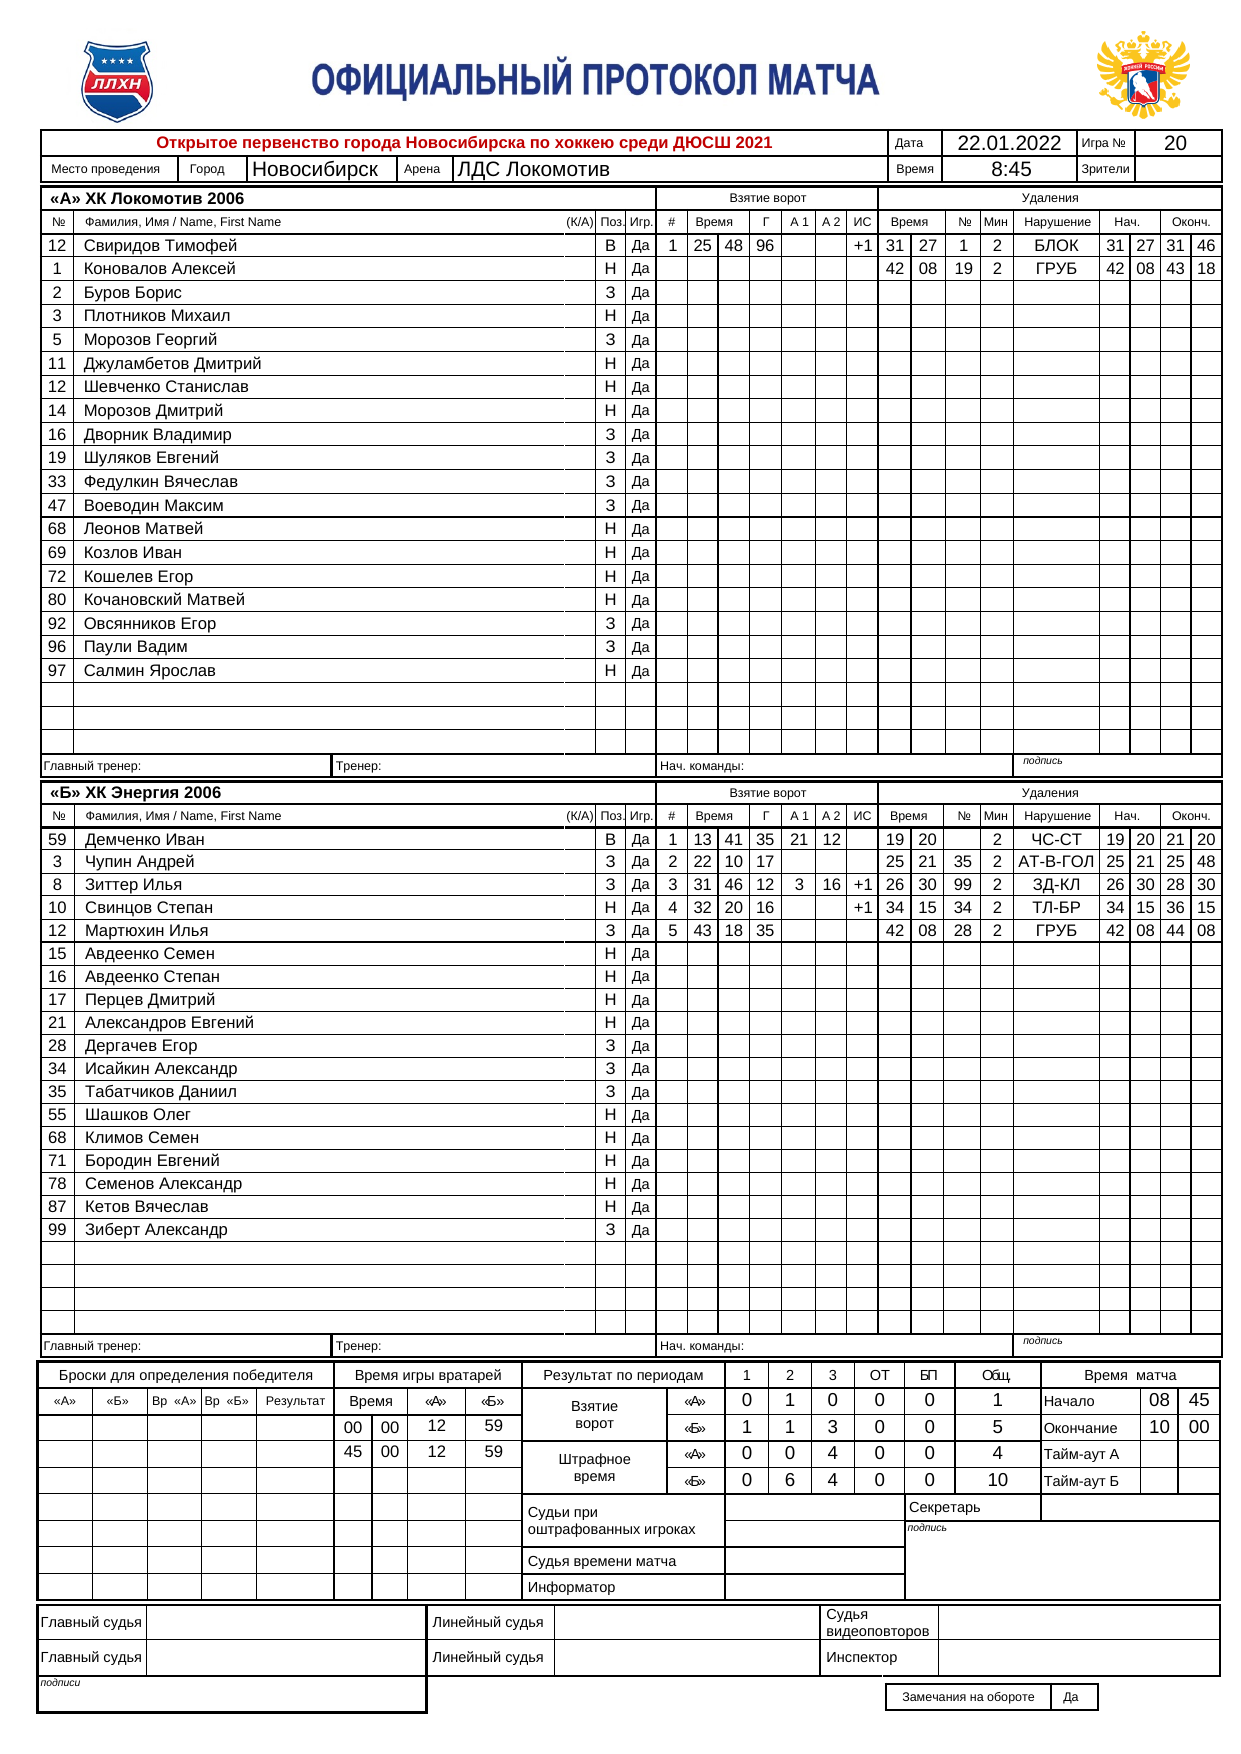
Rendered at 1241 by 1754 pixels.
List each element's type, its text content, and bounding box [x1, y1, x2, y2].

table_cell [1100, 1012, 1129, 1033]
table_cell [944, 1173, 980, 1195]
table_cell [847, 659, 877, 682]
table_cell 31 [1161, 235, 1190, 256]
table_cell [981, 989, 1013, 1011]
table_cell Взятие ворот [523, 1389, 666, 1440]
table_cell Климов Семен [75, 1127, 564, 1149]
table_cell [565, 920, 595, 941]
table_cell [816, 989, 846, 1011]
table_cell [939, 1640, 1219, 1675]
table_cell [719, 966, 749, 987]
table_cell 17 [750, 850, 781, 872]
table_cell Мартюхин Илья [75, 920, 564, 941]
table_cell [816, 943, 846, 964]
table_cell [1014, 281, 1099, 303]
table_cell [202, 1521, 256, 1546]
table_cell Н [596, 1127, 625, 1149]
table_cell [39, 1441, 92, 1467]
table_cell [981, 541, 1013, 564]
table_cell 41 [719, 829, 749, 849]
table_cell [847, 305, 877, 327]
table_cell Игр. [626, 805, 655, 826]
table_cell [1141, 1468, 1177, 1493]
table_cell [782, 541, 815, 564]
table_cell 1 [42, 257, 73, 280]
table_cell [816, 896, 846, 918]
table_cell [719, 1311, 749, 1333]
table_cell Главный тренер: [42, 755, 330, 776]
table_cell [750, 376, 781, 398]
table_cell [688, 730, 717, 753]
table_cell Федулкин Вячеслав [74, 470, 564, 493]
table_cell [944, 1150, 980, 1172]
table_cell [1131, 1150, 1160, 1172]
table_cell [944, 1104, 980, 1126]
table_cell [1014, 1035, 1099, 1057]
table_cell 2 [981, 874, 1013, 895]
table_cell [657, 1150, 687, 1172]
table_cell Оконч. [1161, 805, 1221, 826]
table_cell Нач. [1100, 211, 1160, 233]
table_cell [719, 1104, 749, 1126]
table_cell [912, 328, 945, 351]
table_cell [912, 1058, 943, 1079]
table_cell [1131, 966, 1160, 987]
table_cell Мин [981, 805, 1013, 826]
table_cell 3 [812, 1415, 854, 1440]
table_cell [1161, 612, 1190, 634]
table_cell Окончание [1042, 1415, 1140, 1440]
table_cell [782, 1311, 815, 1333]
table_cell [565, 1219, 595, 1241]
table_cell [565, 1104, 595, 1126]
table_cell [912, 541, 945, 564]
table_cell Да [626, 659, 655, 682]
table_cell 0 [855, 1442, 904, 1467]
table_cell Поз. [596, 211, 625, 233]
table_cell [1100, 588, 1129, 611]
table_cell [657, 1288, 687, 1310]
table_cell 97 [42, 659, 73, 682]
table_cell 26 [1100, 874, 1129, 895]
table_cell [657, 989, 687, 1011]
table_cell Леонов Матвей [74, 518, 564, 540]
table_cell [750, 1035, 781, 1057]
table_cell Овсянников Егор [74, 612, 564, 634]
table_cell 31 [879, 235, 910, 256]
table_cell [1100, 1058, 1129, 1079]
table_cell [1192, 1311, 1221, 1333]
table_cell [847, 1058, 877, 1079]
table_cell [1014, 636, 1099, 658]
table_header 3 [812, 1363, 854, 1387]
table_cell 69 [42, 541, 73, 564]
table_cell [335, 1468, 371, 1493]
table_cell [719, 399, 749, 422]
table_cell [1192, 399, 1221, 422]
table_cell [466, 1494, 521, 1520]
table_cell [847, 1242, 877, 1264]
table_cell [782, 1104, 815, 1126]
table_cell [981, 707, 1013, 729]
table_cell [1192, 1035, 1221, 1057]
table_cell 34 [879, 896, 910, 918]
table_cell [1100, 1104, 1129, 1126]
table_cell [1014, 1081, 1099, 1103]
table_cell [719, 376, 749, 398]
table_cell 42 [1100, 257, 1129, 280]
table_cell Да [626, 636, 655, 658]
table_cell [847, 730, 877, 753]
table_cell [148, 1494, 201, 1520]
table_cell [1100, 1219, 1129, 1241]
table_cell [657, 281, 687, 303]
table_cell [981, 565, 1013, 587]
table_cell [1131, 281, 1160, 303]
table_cell [782, 1288, 815, 1310]
table_cell [750, 352, 781, 374]
table_cell [750, 565, 781, 587]
table_cell [565, 636, 595, 658]
table_cell [74, 707, 564, 729]
table_cell Нарушение [1014, 805, 1099, 826]
table_cell [879, 494, 910, 516]
table_cell Г [750, 805, 781, 826]
table_cell [1192, 1012, 1221, 1033]
table_cell [1161, 707, 1190, 729]
table_cell [1161, 1173, 1190, 1195]
table_cell Судья времени матча [523, 1548, 724, 1573]
table_cell Главный судья [39, 1606, 146, 1639]
table_cell [726, 1548, 904, 1573]
table_cell [944, 1058, 980, 1079]
table_cell [626, 707, 655, 729]
table_cell [335, 1521, 371, 1546]
table_cell [1100, 966, 1129, 987]
table_cell [688, 257, 717, 280]
table_cell [1100, 1288, 1129, 1310]
table_cell [565, 730, 595, 753]
table_cell Н [596, 588, 625, 611]
table_cell [879, 470, 910, 493]
table_cell [408, 1468, 465, 1493]
table_cell 43 [1161, 257, 1190, 280]
table_cell [688, 1081, 717, 1103]
table_cell [782, 352, 815, 374]
table_cell Да [626, 920, 655, 941]
table_cell Н [596, 659, 625, 682]
table_cell [1192, 683, 1221, 706]
table_cell [782, 1058, 815, 1079]
table_cell 00 [373, 1441, 407, 1467]
table_cell 0 [726, 1389, 768, 1413]
table_cell [565, 874, 595, 895]
table_cell 0 [812, 1389, 854, 1413]
table_cell Да [626, 352, 655, 374]
table_cell [688, 1173, 717, 1195]
table_cell З [596, 1081, 625, 1103]
table_cell [981, 446, 1013, 469]
table_cell 1 [946, 235, 980, 256]
table_cell [657, 1012, 687, 1033]
table_cell [726, 1495, 904, 1520]
table_cell Дергачев Егор [75, 1035, 564, 1057]
table_cell [847, 683, 877, 706]
table_cell 18 [1192, 257, 1221, 280]
table_cell [657, 943, 687, 964]
table_cell [1100, 1081, 1129, 1103]
table_cell # [657, 211, 687, 233]
table_cell 5 [657, 920, 687, 941]
table_cell +1 [847, 235, 877, 256]
table_cell [1014, 659, 1099, 682]
table_cell [657, 1058, 687, 1079]
table_cell Город [179, 157, 246, 181]
table_header Время игры вратарей [335, 1363, 521, 1387]
table_cell [782, 257, 815, 280]
table_cell 4 [956, 1442, 1040, 1467]
table_cell 17 [42, 989, 74, 1011]
table_cell [782, 423, 815, 445]
table_cell [74, 683, 564, 706]
table_cell «А» [39, 1389, 92, 1413]
table_cell [1131, 1311, 1160, 1333]
table_cell [1100, 376, 1129, 398]
table_cell [565, 989, 595, 1011]
table_cell [847, 1311, 877, 1333]
table_cell [981, 588, 1013, 611]
table_cell [879, 281, 910, 303]
table_cell [565, 399, 595, 422]
table_cell [1161, 352, 1190, 374]
table_cell [1100, 1265, 1129, 1287]
table_cell Н [596, 1150, 625, 1172]
table_cell «А» [668, 1442, 724, 1467]
table_cell 48 [719, 235, 749, 256]
table_cell [782, 920, 815, 941]
table_header Да [1052, 1685, 1097, 1709]
table_cell 2 [981, 920, 1013, 941]
table_cell [1192, 1242, 1221, 1264]
table_cell 15 [1131, 896, 1160, 918]
table_header Удаления [879, 783, 1221, 803]
table_cell [879, 352, 910, 374]
table_cell [202, 1494, 256, 1520]
table_cell [688, 989, 717, 1011]
table_cell [688, 1242, 717, 1264]
table_cell [847, 1196, 877, 1218]
table_cell [596, 1288, 625, 1310]
table_cell Н [596, 1104, 625, 1126]
table_cell [1161, 1219, 1190, 1241]
table_cell Воеводин Максим [74, 494, 564, 516]
table_cell [719, 1035, 749, 1057]
table_cell [688, 1104, 717, 1126]
table_cell [657, 446, 687, 469]
table_cell Поз. [596, 805, 625, 826]
table_cell [816, 446, 846, 469]
table_cell [847, 446, 877, 469]
table_cell Козлов Иван [74, 541, 564, 564]
table_cell [1131, 1196, 1160, 1218]
table_cell Тайм-аут А [1042, 1441, 1140, 1467]
table_cell [912, 352, 945, 374]
table_cell [565, 423, 595, 445]
table_cell [816, 328, 846, 351]
table_cell 1 [956, 1389, 1040, 1413]
table_cell Зиттер Илья [75, 874, 564, 895]
table_cell [912, 943, 943, 964]
table_cell [782, 518, 815, 540]
table_cell [719, 1012, 749, 1033]
table_cell [816, 1035, 846, 1057]
table_cell [657, 1127, 687, 1149]
table_cell [1100, 1173, 1129, 1195]
table_cell [847, 588, 877, 611]
table_cell [657, 376, 687, 398]
table_cell [1192, 966, 1221, 987]
table_cell [750, 281, 781, 303]
table_cell [657, 1265, 687, 1287]
table_cell [946, 470, 980, 493]
table_cell [93, 1574, 147, 1599]
table_cell [1192, 328, 1221, 351]
table_cell 08 [912, 257, 945, 280]
table_cell 2 [981, 896, 1013, 918]
table_cell № [42, 211, 73, 233]
table_cell [816, 1311, 846, 1333]
table_cell [847, 989, 877, 1011]
table_cell 0 [905, 1442, 954, 1467]
table_cell [847, 423, 877, 445]
table_cell [202, 1416, 256, 1440]
table_cell [148, 1468, 201, 1493]
table_cell [1131, 730, 1160, 753]
table_cell [688, 281, 717, 303]
table_cell [847, 1173, 877, 1195]
table_cell [1161, 1058, 1190, 1079]
table_cell Морозов Дмитрий [74, 399, 564, 422]
table_cell [1161, 1127, 1190, 1149]
table_cell Время [688, 805, 749, 826]
table_cell Да [626, 470, 655, 493]
table_cell [946, 446, 980, 469]
table_cell 3 [782, 874, 815, 895]
table_cell [1014, 305, 1099, 327]
table_cell [719, 1150, 749, 1172]
table_cell [944, 1081, 980, 1103]
table_cell [719, 470, 749, 493]
table_cell [981, 730, 1013, 753]
table_cell [782, 1035, 815, 1057]
table_cell [750, 1173, 781, 1195]
table_cell 44 [1161, 920, 1190, 941]
table_cell [565, 850, 595, 872]
table_cell [1192, 352, 1221, 374]
table_cell Зрители [1078, 157, 1134, 181]
table_cell [816, 1219, 846, 1241]
table_cell Да [626, 565, 655, 587]
table_cell [1014, 518, 1099, 540]
table_cell [816, 1196, 846, 1218]
table_cell [1014, 1173, 1099, 1195]
table_cell [565, 659, 595, 682]
table_cell [1100, 423, 1129, 445]
table_cell [719, 328, 749, 351]
table_header 2 [769, 1363, 811, 1387]
table_cell [1100, 989, 1129, 1011]
table_cell 1 [657, 829, 687, 849]
table_cell [981, 636, 1013, 658]
table_cell [1100, 565, 1129, 587]
table_cell [565, 1127, 595, 1149]
table_cell З [596, 920, 625, 941]
table_cell [1100, 470, 1129, 493]
table_cell подпись [1014, 1335, 1221, 1356]
table_cell 35 [42, 1081, 74, 1103]
table_cell Да [626, 281, 655, 303]
table_cell [1192, 989, 1221, 1011]
table_cell [1161, 1196, 1190, 1218]
table_cell ЗД-КЛ [1014, 874, 1099, 895]
table_cell 14 [42, 399, 73, 422]
table_cell [944, 1219, 980, 1241]
table_cell [555, 1606, 819, 1639]
table_cell [816, 1173, 846, 1195]
table_cell 12 [408, 1416, 465, 1440]
table_cell [944, 966, 980, 987]
table_cell [719, 1173, 749, 1195]
table_cell [1100, 518, 1129, 540]
table_cell [1100, 446, 1129, 469]
table_cell 15 [1192, 896, 1221, 918]
table_cell [750, 494, 781, 516]
table_cell В [596, 235, 625, 256]
table_cell [565, 612, 595, 634]
table_cell 25 [688, 235, 717, 256]
table_cell [879, 636, 910, 658]
table_cell [1161, 399, 1190, 422]
table_cell [782, 659, 815, 682]
table_cell [719, 352, 749, 374]
table_cell [1192, 707, 1221, 729]
table_cell [1161, 328, 1190, 351]
table_header Дата [889, 131, 941, 155]
table_cell 0 [905, 1468, 954, 1493]
table_cell [1100, 730, 1129, 753]
table_cell [1131, 1104, 1160, 1126]
table_cell [750, 257, 781, 280]
table_cell 42 [1100, 920, 1129, 941]
table_cell Да [626, 1150, 655, 1172]
table_cell [944, 1127, 980, 1149]
table_cell [981, 683, 1013, 706]
table_cell [688, 588, 717, 611]
table_cell [816, 1288, 846, 1310]
table_cell [466, 1468, 521, 1493]
table_cell [816, 1127, 846, 1149]
table_cell [565, 235, 595, 256]
table_cell [555, 1640, 819, 1675]
table_cell [1131, 659, 1160, 682]
table_cell 0 [855, 1415, 904, 1440]
table_cell [879, 943, 910, 964]
table_cell [75, 1265, 564, 1287]
table_cell [688, 423, 717, 445]
table_cell [847, 1012, 877, 1033]
table_cell ЛДС Локомотив [454, 157, 887, 181]
table_cell [1014, 423, 1099, 445]
table_cell Да [626, 1058, 655, 1079]
table_cell [1136, 157, 1221, 181]
table_cell [719, 1127, 749, 1149]
table_cell [782, 1196, 815, 1218]
table_header Броски для определения победителя [39, 1363, 333, 1387]
table_cell [912, 1035, 943, 1057]
table_cell Н [596, 896, 625, 918]
table_cell Н [596, 305, 625, 327]
table_cell [1100, 707, 1129, 729]
table_header Замечания на обороте [887, 1685, 1050, 1709]
table_cell [1161, 730, 1190, 753]
table_cell [944, 1288, 980, 1310]
table_cell [257, 1416, 333, 1440]
table_cell [879, 1311, 910, 1333]
table_cell [657, 1311, 687, 1333]
table_cell [1100, 1242, 1129, 1264]
table_cell [750, 588, 781, 611]
table_cell [816, 1104, 846, 1126]
table_cell [1131, 423, 1160, 445]
table_cell [1014, 446, 1099, 469]
table_cell 35 [750, 920, 781, 941]
table_cell [816, 541, 846, 564]
table_cell [750, 541, 781, 564]
table_cell [688, 707, 717, 729]
table_cell Зиберт Александр [75, 1219, 564, 1241]
table_cell 00 [373, 1416, 407, 1440]
table_cell [1131, 1081, 1160, 1103]
table_cell [750, 305, 781, 327]
table_cell [782, 328, 815, 351]
table_cell [1014, 612, 1099, 634]
table_cell [719, 1081, 749, 1103]
table_cell [912, 707, 945, 729]
table_cell Н [596, 399, 625, 422]
table_cell [782, 305, 815, 327]
table_cell [816, 565, 846, 587]
table_cell [816, 588, 846, 611]
table_header ОТ [855, 1363, 904, 1387]
table_cell [565, 1196, 595, 1218]
table_cell [42, 1288, 74, 1310]
table_cell 32 [688, 896, 717, 918]
table_cell 26 [879, 874, 910, 895]
table_cell [782, 281, 815, 303]
table_cell 18 [719, 920, 749, 941]
table_cell [1131, 1058, 1160, 1079]
table_cell [981, 423, 1013, 445]
table_cell Шевченко Станислав [74, 376, 564, 398]
table_cell 92 [42, 612, 73, 634]
table_cell [1161, 966, 1190, 987]
table_cell 4 [812, 1468, 854, 1493]
table_cell [816, 470, 846, 493]
table_cell З [596, 612, 625, 634]
table_cell 0 [769, 1442, 811, 1467]
table_cell [782, 896, 815, 918]
table_cell 99 [42, 1219, 74, 1241]
table_cell [719, 281, 749, 303]
table_header 1 [726, 1363, 768, 1387]
table_cell 21 [42, 1012, 74, 1033]
table_cell [750, 1150, 781, 1172]
table_cell 4 [812, 1442, 854, 1467]
table_cell [688, 352, 717, 374]
table_cell [816, 399, 846, 422]
table_cell [912, 1012, 943, 1033]
table_cell [946, 328, 980, 351]
table_cell [565, 683, 595, 706]
table_cell 1 [657, 235, 687, 256]
table_cell [335, 1494, 371, 1520]
table_cell [1100, 1311, 1129, 1333]
table_cell [816, 1150, 846, 1172]
table_cell [1161, 305, 1190, 327]
table_cell [1192, 1150, 1221, 1172]
table_cell 47 [42, 494, 73, 516]
table_cell 13 [688, 829, 717, 849]
table_cell Да [626, 257, 655, 280]
table_cell [93, 1468, 147, 1493]
table_cell 08 [1192, 920, 1221, 941]
table_cell 12 [42, 920, 74, 941]
table_cell 0 [726, 1442, 768, 1467]
table_cell [688, 1219, 717, 1241]
table_cell 10 [719, 850, 749, 872]
table_cell Н [596, 376, 625, 398]
table_cell [1131, 683, 1160, 706]
table_cell 16 [42, 423, 73, 445]
table_cell [912, 1288, 943, 1310]
table_cell 35 [750, 829, 781, 849]
table_cell 20 [912, 829, 943, 849]
table_header БП [905, 1363, 954, 1387]
table_cell Мин [981, 211, 1013, 233]
table_cell [1192, 305, 1221, 327]
table_cell [912, 305, 945, 327]
table_cell [750, 1196, 781, 1218]
table_cell [565, 1242, 595, 1264]
table_cell [719, 659, 749, 682]
table_cell [719, 612, 749, 634]
table_cell [1100, 399, 1129, 422]
table_cell [688, 328, 717, 351]
table_cell [1100, 494, 1129, 516]
table_cell [750, 1288, 781, 1310]
table_cell Кочановский Матвей [74, 588, 564, 611]
table_cell [719, 989, 749, 1011]
table_cell [782, 1012, 815, 1033]
table_cell [912, 1081, 943, 1103]
table_cell [1192, 1288, 1221, 1310]
table_cell [688, 659, 717, 682]
table_cell Шуляков Евгений [74, 446, 564, 469]
table_cell Буров Борис [74, 281, 564, 303]
table_cell [408, 1574, 465, 1599]
table_cell БЛОК [1014, 235, 1099, 256]
table_cell [847, 850, 877, 872]
table_cell [912, 1104, 943, 1126]
table_cell [596, 1265, 625, 1287]
table_cell [42, 1311, 74, 1333]
table_cell [257, 1547, 333, 1573]
table_cell [1161, 494, 1190, 516]
table_cell [93, 1441, 147, 1467]
table_cell 28 [42, 1035, 74, 1057]
table_cell [1100, 352, 1129, 374]
table_cell [879, 1127, 910, 1149]
table_cell [750, 989, 781, 1011]
table_cell [1014, 352, 1099, 374]
table_cell [847, 376, 877, 398]
table_cell [750, 1265, 781, 1287]
table_cell [1161, 1150, 1190, 1172]
table_cell Да [626, 896, 655, 918]
table_cell Информатор [523, 1575, 724, 1599]
table_cell 00 [335, 1416, 371, 1440]
table_cell [1161, 1265, 1190, 1287]
table_cell [816, 1012, 846, 1033]
table_cell [782, 1242, 815, 1264]
table_cell [981, 376, 1013, 398]
table_cell [1131, 352, 1160, 374]
table_cell [1014, 1150, 1099, 1172]
table_cell [1161, 518, 1190, 540]
table_cell [565, 1311, 595, 1333]
table_cell [750, 1104, 781, 1126]
table_cell [148, 1521, 201, 1546]
table_cell Время [688, 211, 749, 233]
table_cell [782, 1150, 815, 1172]
table_cell [688, 399, 717, 422]
table_cell [750, 1058, 781, 1079]
table_cell Н [596, 257, 625, 280]
table_cell Да [626, 588, 655, 611]
table_cell [912, 1242, 943, 1264]
table_cell «Б » [466, 1389, 521, 1413]
table_cell 71 [42, 1150, 74, 1172]
table_cell [946, 541, 980, 564]
table_cell [1161, 281, 1190, 303]
table_cell [657, 588, 687, 611]
table_cell 10 [1141, 1415, 1177, 1440]
table_cell [782, 446, 815, 469]
table_cell Н [596, 1196, 625, 1218]
table_cell [981, 328, 1013, 351]
table_cell [657, 494, 687, 516]
table_cell [816, 1242, 846, 1264]
table_cell [1014, 328, 1099, 351]
table_cell [944, 989, 980, 1011]
table_cell [944, 829, 980, 849]
table_cell [946, 281, 980, 303]
table_cell [719, 1196, 749, 1218]
table_cell [565, 829, 595, 849]
table_cell [596, 707, 625, 729]
table_cell [257, 1441, 333, 1467]
table_cell Да [626, 423, 655, 445]
table_cell [565, 1173, 595, 1195]
table_cell Арена [398, 157, 452, 181]
table_cell [1100, 683, 1129, 706]
table_cell [847, 1104, 877, 1126]
table_cell ТЛ-БР [1014, 896, 1099, 918]
table_cell 27 [1131, 235, 1160, 256]
table_cell [42, 730, 73, 753]
table_cell Да [626, 874, 655, 895]
table_cell [816, 730, 846, 753]
table_cell [1100, 659, 1129, 682]
table_cell З [596, 1035, 625, 1057]
table_cell [1192, 565, 1221, 587]
table_header Результат по периодам [523, 1363, 724, 1387]
table_cell Паули Вадим [74, 636, 564, 658]
table_cell [657, 518, 687, 540]
table_cell Н [596, 989, 625, 1011]
table_cell [847, 494, 877, 516]
table_cell [1131, 1288, 1160, 1310]
table_cell [782, 470, 815, 493]
table_cell [981, 470, 1013, 493]
table_cell [1161, 1012, 1190, 1033]
table_cell Кетов Вячеслав [75, 1196, 564, 1218]
table_cell Да [626, 850, 655, 872]
table_cell 8 [42, 874, 74, 895]
table_cell [912, 1265, 943, 1287]
table_header Взятие ворот [657, 783, 877, 803]
table_cell 34 [42, 1058, 74, 1079]
table_cell АТ-В-ГОЛ [1014, 850, 1099, 872]
table_cell Судьи при оштрафованных игроках [523, 1495, 724, 1546]
table_cell [688, 966, 717, 987]
table_cell [816, 376, 846, 398]
table_cell [1179, 1468, 1219, 1493]
table_header Открытое первенство города Новосибирска по хоккею среди ДЮСШ 2021 [42, 131, 887, 155]
table_cell [912, 659, 945, 682]
table_cell [373, 1494, 407, 1520]
table_cell [1131, 399, 1160, 422]
table_cell [847, 612, 877, 634]
table_cell [565, 966, 595, 987]
table_cell [879, 1265, 910, 1287]
table_cell [816, 612, 846, 634]
table_cell [428, 1677, 882, 1711]
table_cell 19 [1100, 829, 1129, 849]
table_cell [719, 636, 749, 658]
table_cell [373, 1521, 407, 1546]
table_cell З [596, 1058, 625, 1079]
table_cell З [596, 281, 625, 303]
table_cell [912, 966, 943, 987]
table_cell 96 [42, 636, 73, 658]
table_cell Свиридов Тимофей [74, 235, 564, 256]
table_cell [657, 1081, 687, 1103]
table_cell А 1 [782, 211, 815, 233]
table_cell 22 [688, 850, 717, 872]
table_cell [981, 281, 1013, 303]
table_cell [565, 1058, 595, 1079]
table_cell [1131, 1219, 1160, 1241]
table_cell Нач. команды: [657, 1335, 1012, 1356]
table_cell [688, 1150, 717, 1172]
table_cell 2 [981, 850, 1013, 872]
table_cell Время [889, 157, 941, 181]
table_cell Нарушение [1014, 211, 1099, 233]
table_cell [1192, 1081, 1221, 1103]
table_cell [912, 1127, 943, 1149]
table_cell 31 [1100, 235, 1129, 256]
table_cell 0 [855, 1468, 904, 1493]
table_cell [847, 352, 877, 374]
table_cell ЧС-СТ [1014, 829, 1099, 849]
table_cell [782, 730, 815, 753]
table_cell [1192, 588, 1221, 611]
table_cell [688, 1012, 717, 1033]
table_cell ИС [847, 211, 877, 233]
table_cell 1 [769, 1389, 811, 1413]
table_cell [981, 1311, 1013, 1333]
table_cell [257, 1574, 333, 1599]
table_cell [847, 470, 877, 493]
table_cell [912, 612, 945, 634]
table_cell [1014, 966, 1099, 987]
table_cell 27 [912, 235, 945, 256]
table_cell [657, 352, 687, 374]
table_cell [626, 1242, 655, 1264]
table_cell 19 [42, 446, 73, 469]
table_cell [981, 1127, 1013, 1149]
table_cell В [596, 829, 625, 849]
table_cell [657, 423, 687, 445]
table_cell [750, 943, 781, 964]
table_cell [1131, 989, 1160, 1011]
table_cell [626, 1311, 655, 1333]
table_cell [688, 1127, 717, 1149]
table_cell [1100, 1035, 1129, 1057]
table_cell Вр «А» [148, 1389, 201, 1413]
table_cell [202, 1468, 256, 1493]
table_cell [657, 541, 687, 564]
table_cell [1161, 1311, 1190, 1333]
table_cell Да [626, 1196, 655, 1218]
table_cell [39, 1416, 92, 1440]
table_cell [1131, 1242, 1160, 1264]
table_cell ГРУБ [1014, 920, 1099, 941]
table_cell 55 [42, 1104, 74, 1126]
table_cell [879, 1081, 910, 1103]
table_cell [688, 494, 717, 516]
table_cell [816, 352, 846, 374]
table_cell З [596, 874, 625, 895]
table_cell 28 [944, 920, 980, 941]
table_cell [565, 1081, 595, 1103]
table_cell [1192, 281, 1221, 303]
table_cell [981, 1219, 1013, 1241]
table_cell З [596, 850, 625, 872]
table_cell [816, 707, 846, 729]
table_cell Тренер: [333, 1335, 655, 1356]
table_cell [782, 399, 815, 422]
table_header Время матча [1042, 1363, 1219, 1387]
table_cell подпись [906, 1522, 1219, 1599]
table_cell [1161, 943, 1190, 964]
table_cell З [596, 470, 625, 493]
table_cell 6 [769, 1468, 811, 1493]
table_cell Н [596, 1173, 625, 1195]
table_cell [257, 1468, 333, 1493]
table_cell [912, 281, 945, 303]
table_cell 42 [879, 257, 910, 280]
table_cell [408, 1547, 465, 1573]
table_cell [879, 1288, 910, 1310]
table_cell Н [596, 565, 625, 587]
table_cell [1161, 1288, 1190, 1310]
table_cell 45 [1179, 1389, 1219, 1413]
table_cell # [657, 805, 687, 826]
table_cell [912, 1173, 943, 1195]
table_cell [688, 541, 717, 564]
table_cell [1131, 1265, 1160, 1287]
table_header Взятие ворот [657, 188, 877, 209]
table_cell [565, 518, 595, 540]
table_cell [688, 636, 717, 658]
table_cell [946, 352, 980, 374]
table_cell [981, 352, 1013, 374]
table_cell 0 [726, 1468, 768, 1493]
table_cell [688, 518, 717, 540]
table_cell Н [596, 518, 625, 540]
table_cell [879, 446, 910, 469]
table_cell 19 [879, 829, 910, 849]
table_cell [981, 1173, 1013, 1195]
table_cell Авдеенко Семен [75, 943, 564, 964]
table_cell 68 [42, 1127, 74, 1149]
table_cell [596, 730, 625, 753]
table_cell [93, 1416, 147, 1440]
table_cell 21 [1161, 829, 1190, 849]
table_cell [981, 1058, 1013, 1079]
table_cell Результат [257, 1389, 333, 1413]
table_cell [879, 1196, 910, 1218]
table_cell [981, 1081, 1013, 1103]
table_cell [202, 1441, 256, 1467]
table_cell [719, 305, 749, 327]
table_cell «Б» [93, 1389, 147, 1413]
table_cell Да [626, 494, 655, 516]
table_cell 3 [42, 305, 73, 327]
table_cell [750, 707, 781, 729]
table_cell ИС [847, 805, 877, 826]
table_cell [946, 565, 980, 587]
table_cell 12 [750, 874, 781, 895]
table_cell Свинцов Степан [75, 896, 564, 918]
table_cell [1161, 1104, 1190, 1126]
table_cell [912, 683, 945, 706]
table_cell [719, 494, 749, 516]
table_cell [93, 1521, 147, 1546]
table_cell [879, 730, 910, 753]
table_cell [782, 943, 815, 964]
table_cell [1192, 446, 1221, 469]
table_cell З [596, 494, 625, 516]
table_cell [719, 1058, 749, 1079]
table_cell [657, 1104, 687, 1126]
table_cell 5 [956, 1415, 1040, 1440]
table_cell [42, 707, 73, 729]
table_cell Да [626, 1012, 655, 1033]
table_cell [750, 1242, 781, 1264]
table_cell [981, 1288, 1013, 1310]
table_cell А 2 [816, 805, 846, 826]
table_cell [1192, 1196, 1221, 1218]
table_cell Да [626, 943, 655, 964]
table_cell 0 [905, 1389, 954, 1413]
table_cell [1014, 943, 1099, 964]
table_cell [847, 966, 877, 987]
table_cell [42, 1265, 74, 1287]
table_cell [782, 588, 815, 611]
table_cell [719, 446, 749, 469]
table_cell [981, 305, 1013, 327]
table_cell [719, 730, 749, 753]
table_cell [782, 966, 815, 987]
table_cell [1014, 565, 1099, 587]
table_cell [816, 518, 846, 540]
table_cell [688, 1035, 717, 1057]
table_cell [944, 1196, 980, 1218]
table_cell [912, 1311, 943, 1333]
table_cell 11 [42, 352, 73, 374]
table_cell 21 [782, 829, 815, 849]
table_cell Линейный судья [428, 1606, 554, 1639]
table_cell Да [626, 399, 655, 422]
table_cell [944, 1035, 980, 1057]
table_cell ГРУБ [1014, 257, 1099, 280]
table_cell [565, 376, 595, 398]
table_cell Да [626, 235, 655, 256]
table_cell 31 [688, 874, 717, 895]
table_cell [981, 966, 1013, 987]
table_cell [879, 1058, 910, 1079]
table_cell [719, 1265, 749, 1287]
table_cell Место проведения [42, 157, 177, 181]
table_cell [688, 376, 717, 398]
table_cell Н [596, 352, 625, 374]
table_header Общ. [956, 1363, 1040, 1387]
table_cell [847, 1035, 877, 1057]
table_cell Оконч. [1161, 211, 1221, 233]
table_cell [75, 1242, 564, 1264]
table_cell [688, 1265, 717, 1287]
table_cell [879, 966, 910, 987]
table_cell [657, 257, 687, 280]
table_cell [565, 328, 595, 351]
table_cell [719, 518, 749, 540]
table_cell А 1 [782, 805, 815, 826]
table_cell [565, 470, 595, 493]
table_cell Дворник Владимир [74, 423, 564, 445]
table_cell [847, 1265, 877, 1287]
table_cell [816, 494, 846, 516]
table_cell 16 [816, 874, 846, 895]
table_cell [981, 494, 1013, 516]
table_cell [688, 1288, 717, 1310]
table_cell [1100, 281, 1129, 303]
table_cell Главный тренер: [42, 1335, 330, 1356]
table_cell 25 [1100, 850, 1129, 872]
table_cell [1131, 943, 1160, 964]
table_cell 8:45 [943, 157, 1076, 181]
table_cell Да [626, 1127, 655, 1149]
table_cell [944, 1242, 980, 1264]
table_cell [1131, 612, 1160, 634]
table_cell [1141, 1441, 1177, 1467]
table_cell Нач. команды: [657, 755, 1012, 776]
table_cell [847, 1219, 877, 1241]
table_cell [1161, 423, 1190, 445]
table_header 20 [1136, 131, 1221, 155]
table_cell [1014, 683, 1099, 706]
table_cell Время [335, 1389, 407, 1413]
table_cell [816, 920, 846, 941]
table_cell [1099, 1682, 1220, 1711]
table_cell 33 [42, 470, 73, 493]
table_cell 42 [879, 920, 910, 941]
table_cell [1100, 541, 1129, 564]
table_cell 08 [1131, 920, 1160, 941]
table_cell [1192, 943, 1221, 964]
table_cell 10 [956, 1468, 1040, 1493]
table_cell [719, 541, 749, 564]
table_cell [847, 920, 877, 941]
table_cell [565, 446, 595, 469]
table_cell «Б» [668, 1468, 724, 1493]
table_cell [719, 1242, 749, 1264]
table_cell 15 [912, 896, 943, 918]
table_cell [847, 1127, 877, 1149]
table_cell [946, 423, 980, 445]
table_cell 80 [42, 588, 73, 611]
table_cell [39, 1494, 92, 1520]
table_cell Перцев Дмитрий [75, 989, 564, 1011]
table_cell [944, 1012, 980, 1033]
table_cell Демченко Иван [75, 829, 564, 849]
table_cell [565, 494, 595, 516]
table_cell [657, 399, 687, 422]
table_cell 16 [750, 896, 781, 918]
table_cell [1192, 1104, 1221, 1126]
table_cell 59 [466, 1441, 521, 1467]
table_header 22.01.2022 [943, 131, 1076, 155]
table_cell [981, 1265, 1013, 1287]
table_cell [657, 1219, 687, 1241]
table_cell Тайм-аут Б [1042, 1468, 1140, 1493]
table_cell [335, 1574, 371, 1599]
table_cell [944, 1311, 980, 1333]
table_cell [816, 281, 846, 303]
table_cell [782, 235, 815, 256]
table_cell [147, 1606, 425, 1639]
table_cell [565, 541, 595, 564]
table_cell [565, 257, 595, 280]
table_cell [1179, 1441, 1219, 1467]
table_cell [1014, 730, 1099, 753]
table_cell [75, 1311, 564, 1333]
table_cell Да [626, 1219, 655, 1241]
table_cell [816, 1058, 846, 1079]
table_cell [750, 1219, 781, 1241]
table_cell Нач. [1100, 805, 1160, 826]
table_cell [1131, 470, 1160, 493]
table_cell [782, 683, 815, 706]
table_cell Да [626, 446, 655, 469]
table_cell [750, 328, 781, 351]
table_cell [657, 470, 687, 493]
table_cell [847, 518, 877, 540]
table_cell [1131, 541, 1160, 564]
table_cell 20 [1192, 829, 1221, 849]
table_cell А 2 [816, 211, 846, 233]
table_cell [946, 683, 980, 706]
table_cell [750, 659, 781, 682]
table_cell Да [626, 518, 655, 540]
table_cell [719, 257, 749, 280]
table_cell [847, 1150, 877, 1172]
table_cell [847, 281, 877, 303]
table_cell Да [626, 328, 655, 351]
table_cell [1014, 1012, 1099, 1033]
table_cell [1042, 1495, 1219, 1520]
table_cell «А» [668, 1389, 724, 1413]
table_cell [1014, 1127, 1099, 1149]
table_cell Да [626, 1104, 655, 1126]
table_cell [657, 1196, 687, 1218]
table_cell [946, 399, 980, 422]
table_cell 2 [42, 281, 73, 303]
table_cell 28 [1161, 874, 1190, 895]
table_cell [657, 328, 687, 351]
table_cell [1161, 541, 1190, 564]
table_cell [879, 305, 910, 327]
table_cell [688, 446, 717, 469]
table_cell З [596, 446, 625, 469]
table_cell 4 [657, 896, 687, 918]
table_cell Плотников Михаил [74, 305, 564, 327]
table_cell [1100, 328, 1129, 351]
table_cell [719, 707, 749, 729]
table_cell [1131, 376, 1160, 398]
table_cell 59 [42, 829, 74, 849]
table_cell [688, 612, 717, 634]
table_header «Б» ХК Энергия 2006 [42, 783, 655, 803]
table_cell [1014, 494, 1099, 516]
table_cell [847, 1288, 877, 1310]
table_cell [1014, 1265, 1099, 1287]
table_cell [626, 1288, 655, 1310]
table_cell [1100, 1196, 1129, 1218]
table_cell [912, 1150, 943, 1172]
table_cell [657, 683, 687, 706]
table_cell [1192, 1265, 1221, 1287]
table_cell [148, 1416, 201, 1440]
table_cell Г [750, 211, 781, 233]
table_cell [879, 1150, 910, 1172]
table_cell [1131, 1173, 1160, 1195]
table_cell [879, 1012, 910, 1033]
table_cell «Б» [668, 1415, 724, 1440]
table_cell [565, 281, 595, 303]
table_cell [565, 1012, 595, 1033]
table_cell [847, 829, 877, 849]
table_cell [1100, 1150, 1129, 1172]
table_cell [750, 966, 781, 987]
table_cell [565, 565, 595, 587]
table_cell 08 [1141, 1389, 1177, 1413]
table_cell Да [626, 966, 655, 987]
table_cell [1100, 612, 1129, 634]
table_cell [912, 588, 945, 611]
table_header Игра № [1078, 131, 1134, 155]
table_cell [719, 423, 749, 445]
table_cell [1100, 1127, 1129, 1149]
table_cell [565, 588, 595, 611]
table_cell 59 [466, 1416, 521, 1440]
table_cell [750, 399, 781, 422]
table_cell [782, 1081, 815, 1103]
table_cell [782, 707, 815, 729]
table_cell [74, 730, 564, 753]
table_cell [782, 1173, 815, 1195]
table_cell [657, 612, 687, 634]
table_cell [1192, 730, 1221, 753]
table_cell [565, 1288, 595, 1310]
table_cell 46 [1192, 235, 1221, 256]
table_cell [1192, 376, 1221, 398]
table_cell [257, 1521, 333, 1546]
table_cell Да [626, 1035, 655, 1057]
table_cell 1 [726, 1415, 768, 1440]
table_cell [946, 376, 980, 398]
table_cell [657, 1173, 687, 1195]
table_cell Новосибирск [248, 157, 396, 181]
table_cell Морозов Георгий [74, 328, 564, 351]
table_cell [879, 518, 910, 540]
table_cell [782, 612, 815, 634]
table_cell 25 [1161, 850, 1190, 872]
table_cell Н [596, 1012, 625, 1033]
table_cell [847, 636, 877, 658]
table_cell № [944, 805, 980, 826]
table_cell [1014, 1288, 1099, 1310]
table_cell 43 [688, 920, 717, 941]
table_cell № [946, 211, 980, 233]
table_cell [879, 1219, 910, 1241]
table_cell [39, 1574, 92, 1599]
table_cell [981, 943, 1013, 964]
table_cell [1192, 1219, 1221, 1241]
table_cell [912, 494, 945, 516]
table_cell Игр. [626, 211, 655, 233]
table_cell Кошелев Егор [74, 565, 564, 587]
table_cell Шашков Олег [75, 1104, 564, 1126]
table_cell [847, 399, 877, 422]
table_cell [879, 423, 910, 445]
table_header Удаления [879, 188, 1221, 209]
table_cell [944, 943, 980, 964]
table_cell [816, 1265, 846, 1287]
table_cell [202, 1574, 256, 1599]
table_cell [1192, 541, 1221, 564]
table_cell Начало [1042, 1389, 1140, 1413]
table_cell [879, 399, 910, 422]
table_cell [782, 1127, 815, 1149]
table_cell [1131, 446, 1160, 469]
table_cell [39, 1468, 92, 1493]
table_cell [782, 850, 815, 872]
table_cell [719, 565, 749, 587]
table_cell [1161, 683, 1190, 706]
table_cell [912, 1219, 943, 1241]
table_cell 21 [912, 850, 943, 872]
table_cell Чупин Андрей [75, 850, 564, 872]
table_cell [879, 376, 910, 398]
table_cell [688, 470, 717, 493]
table_cell Судья видеоповторов [821, 1606, 938, 1639]
table_cell 87 [42, 1196, 74, 1218]
table_cell [565, 1035, 595, 1057]
table_cell Да [626, 989, 655, 1011]
table_cell [816, 636, 846, 658]
table_cell [1131, 494, 1160, 516]
table_cell 3 [657, 874, 687, 895]
table_cell [1161, 565, 1190, 587]
table_cell [847, 565, 877, 587]
table_cell [93, 1547, 147, 1573]
table_cell [719, 588, 749, 611]
table_cell [782, 1265, 815, 1287]
table_cell [847, 541, 877, 564]
table_cell 0 [855, 1389, 904, 1413]
table_cell [39, 1547, 92, 1573]
table_cell [847, 1081, 877, 1103]
table_cell 2 [981, 235, 1013, 256]
table_cell [879, 565, 910, 587]
table_cell 16 [42, 966, 74, 987]
table_cell [373, 1468, 407, 1493]
table_cell [879, 1035, 910, 1057]
table_cell [1014, 399, 1099, 422]
table_cell [782, 1219, 815, 1241]
table_cell [1131, 328, 1160, 351]
table_cell [719, 1288, 749, 1310]
table_cell [1014, 376, 1099, 398]
table_cell [1131, 588, 1160, 611]
table_cell [148, 1574, 201, 1599]
table_cell [1161, 659, 1190, 682]
table_cell [39, 1521, 92, 1546]
table_cell 2 [657, 850, 687, 872]
picture [5, 28, 1197, 129]
table_cell [750, 1311, 781, 1333]
table_cell [750, 636, 781, 658]
table_cell [879, 659, 910, 682]
table_cell [1131, 636, 1160, 658]
table_cell [1100, 305, 1129, 327]
table_cell [981, 1242, 1013, 1264]
table_cell [1131, 707, 1160, 729]
table_cell подпись [1014, 755, 1221, 776]
table_cell [1014, 470, 1099, 493]
table_cell [912, 470, 945, 493]
table_cell [946, 612, 980, 634]
table_cell 5 [42, 328, 73, 351]
table_cell 35 [944, 850, 980, 872]
table_cell [816, 257, 846, 280]
table_cell 2 [981, 829, 1013, 849]
table_cell [912, 446, 945, 469]
table_cell [1192, 518, 1221, 540]
table_cell [42, 683, 73, 706]
table_cell [847, 257, 877, 280]
table_cell Тренер: [333, 755, 655, 776]
table_cell 3 [42, 850, 74, 872]
table_cell [1192, 423, 1221, 445]
table_cell [750, 423, 781, 445]
table_cell [816, 423, 846, 445]
table_cell [816, 305, 846, 327]
table_cell [257, 1494, 333, 1520]
table_cell [750, 1012, 781, 1033]
table_cell Время [879, 211, 945, 233]
table_cell [981, 1196, 1013, 1218]
table_cell 72 [42, 565, 73, 587]
table_cell [879, 328, 910, 351]
table_cell [912, 399, 945, 422]
table_cell (К/А) [565, 805, 595, 826]
table_cell Да [626, 1173, 655, 1195]
table_cell Главный судья [39, 1640, 146, 1675]
table_cell Семенов Александр [75, 1173, 564, 1195]
table_cell [879, 707, 910, 729]
table_cell [1161, 588, 1190, 611]
table_cell [981, 659, 1013, 682]
table_cell [1014, 1219, 1099, 1241]
table_cell +1 [847, 896, 877, 918]
table_cell [719, 1219, 749, 1241]
table_cell Салмин Ярослав [74, 659, 564, 682]
table_cell [912, 989, 943, 1011]
table_cell [1131, 1012, 1160, 1033]
table_cell [1161, 1242, 1190, 1264]
table_cell Секретарь [906, 1495, 1040, 1520]
table_cell Табатчиков Даниил [75, 1081, 564, 1103]
table_cell [750, 1081, 781, 1103]
table_cell [750, 1127, 781, 1149]
table_cell [750, 518, 781, 540]
table_cell Исайкин Александр [75, 1058, 564, 1079]
table_cell [565, 352, 595, 374]
table_cell Джуламбетов Дмитрий [74, 352, 564, 374]
table_cell 78 [42, 1173, 74, 1195]
table_cell [1014, 1058, 1099, 1079]
table_cell Да [626, 305, 655, 327]
table_cell 30 [1131, 874, 1160, 895]
table_cell 0 [905, 1415, 954, 1440]
table_cell 1 [769, 1415, 811, 1440]
table_cell 34 [1100, 896, 1129, 918]
table_cell [1131, 1127, 1160, 1149]
table_cell [1131, 565, 1160, 587]
table_cell [879, 1104, 910, 1126]
table_cell З [596, 423, 625, 445]
table_cell [1014, 1242, 1099, 1264]
table_cell [202, 1547, 256, 1573]
table_cell [912, 565, 945, 587]
table_cell [946, 707, 980, 729]
table_cell [981, 1104, 1013, 1126]
table_cell [847, 707, 877, 729]
table_cell З [596, 328, 625, 351]
table_cell [373, 1574, 407, 1599]
table_cell [1192, 636, 1221, 658]
table_cell [688, 943, 717, 964]
table_cell [657, 966, 687, 987]
table_cell [1100, 943, 1129, 964]
table_cell [946, 588, 980, 611]
table_cell [1131, 518, 1160, 540]
table_cell 30 [1192, 874, 1221, 895]
table_cell [981, 1012, 1013, 1033]
table_cell [1192, 494, 1221, 516]
table_cell [565, 305, 595, 327]
table_cell Время [879, 805, 943, 826]
table_cell [1014, 707, 1099, 729]
table_cell [1131, 305, 1160, 327]
table_cell [688, 305, 717, 327]
table_cell Да [626, 829, 655, 849]
table_cell [946, 730, 980, 753]
table_cell Да [626, 612, 655, 634]
table_cell [946, 518, 980, 540]
table_cell [657, 636, 687, 658]
table_cell [912, 376, 945, 398]
table_cell [944, 1265, 980, 1287]
table_cell [596, 683, 625, 706]
table_cell [626, 730, 655, 753]
table_cell [946, 494, 980, 516]
table_cell Н [596, 966, 625, 987]
table_cell 25 [879, 850, 910, 872]
table_cell [148, 1441, 201, 1467]
table_cell [1014, 541, 1099, 564]
table_cell [726, 1575, 904, 1599]
table_cell [596, 1242, 625, 1264]
table_cell [981, 1150, 1013, 1172]
table_cell Фамилия, Имя / Name, First Name [74, 211, 565, 233]
table_cell [879, 1173, 910, 1195]
table_cell [565, 943, 595, 964]
table_cell З [596, 1219, 625, 1241]
table_cell [912, 730, 945, 753]
table_cell [883, 1677, 1220, 1681]
table_cell [1014, 588, 1099, 611]
table_cell [565, 896, 595, 918]
table_cell [1192, 1127, 1221, 1149]
table_cell [147, 1640, 425, 1675]
table_cell [912, 1196, 943, 1218]
table_cell Коновалов Алексей [74, 257, 564, 280]
table_cell [657, 305, 687, 327]
table_cell Да [626, 1081, 655, 1103]
table_cell [1014, 1196, 1099, 1218]
table_cell [912, 518, 945, 540]
table_cell [373, 1547, 407, 1573]
table_cell Авдеенко Степан [75, 966, 564, 987]
table_header «А» ХК Локомотив 2006 [42, 188, 655, 209]
table_cell 20 [1131, 829, 1160, 849]
table_cell [1161, 989, 1190, 1011]
table_cell [782, 565, 815, 587]
table_cell 10 [42, 896, 74, 918]
table_cell [466, 1574, 521, 1599]
table_cell [1014, 989, 1099, 1011]
table_cell [981, 518, 1013, 540]
table_cell [1192, 612, 1221, 634]
table_cell 12 [42, 235, 73, 256]
table_cell [93, 1494, 147, 1520]
table_cell [688, 1311, 717, 1333]
table_cell [42, 1242, 74, 1264]
table_cell [946, 659, 980, 682]
table_cell [879, 989, 910, 1011]
table_cell № [42, 805, 74, 826]
table_cell [750, 730, 781, 753]
table_cell [1192, 1058, 1221, 1079]
table_cell З [596, 636, 625, 658]
table_cell [626, 683, 655, 706]
table_cell [466, 1547, 521, 1573]
table_cell [466, 1521, 521, 1546]
table_cell [816, 659, 846, 682]
table_cell 99 [944, 874, 980, 895]
table_cell Да [626, 541, 655, 564]
table_cell (К/А) [565, 211, 595, 233]
table_cell [657, 707, 687, 729]
table_cell [1192, 659, 1221, 682]
table_cell [750, 683, 781, 706]
table_cell [816, 683, 846, 706]
table_cell [782, 494, 815, 516]
table_cell [565, 1150, 595, 1172]
table_cell [1014, 1104, 1099, 1126]
table_cell [1131, 1035, 1160, 1057]
table_cell [335, 1547, 371, 1573]
table_cell [981, 612, 1013, 634]
table_cell 34 [944, 896, 980, 918]
table_cell [688, 1058, 717, 1079]
table_cell [1161, 376, 1190, 398]
table_cell [726, 1521, 904, 1546]
table_cell 2 [981, 257, 1013, 280]
table_cell Да [626, 376, 655, 398]
table_cell 08 [912, 920, 943, 941]
table_cell [816, 235, 846, 256]
table_cell [981, 399, 1013, 422]
table_cell [408, 1521, 465, 1546]
table_cell [939, 1606, 1219, 1639]
table_cell +1 [847, 874, 877, 895]
table_cell [847, 943, 877, 964]
table_cell [1014, 1311, 1099, 1333]
table_cell [879, 541, 910, 564]
table_cell [816, 850, 846, 872]
table_cell 12 [816, 829, 846, 849]
table_cell Инспектор [821, 1640, 938, 1675]
table_cell [1161, 470, 1190, 493]
table_cell [879, 612, 910, 634]
table_cell 15 [42, 943, 74, 964]
table_cell [1192, 1173, 1221, 1195]
table_cell 96 [750, 235, 781, 256]
table_cell [912, 636, 945, 658]
table_cell 46 [719, 874, 749, 895]
table_cell [782, 636, 815, 658]
table_cell [408, 1494, 465, 1520]
table_cell [688, 1196, 717, 1218]
table_cell 08 [1131, 257, 1160, 280]
table_cell «А» [408, 1389, 465, 1413]
table_cell Бородин Евгений [75, 1150, 564, 1172]
table_cell [657, 1242, 687, 1264]
table_cell [816, 966, 846, 987]
table_cell Линейный судья [428, 1640, 554, 1675]
table_cell [750, 446, 781, 469]
table_cell 21 [1131, 850, 1160, 872]
table_cell [912, 423, 945, 445]
table_cell [657, 730, 687, 753]
table_cell 30 [912, 874, 943, 895]
table_cell 68 [42, 518, 73, 540]
table_cell [565, 707, 595, 729]
table_cell [626, 1265, 655, 1287]
table_cell 12 [408, 1441, 465, 1467]
table_cell [816, 1081, 846, 1103]
table_cell [1192, 470, 1221, 493]
table_cell подписи [39, 1677, 425, 1711]
table_cell [75, 1288, 564, 1310]
table_cell [946, 305, 980, 327]
table_cell [1161, 1081, 1190, 1103]
table_cell [657, 565, 687, 587]
table_cell 12 [42, 376, 73, 398]
table_cell [719, 943, 749, 964]
table_cell Штрафное время [523, 1442, 666, 1493]
table_cell [750, 612, 781, 634]
table_cell [657, 1035, 687, 1057]
table_cell [879, 1242, 910, 1264]
table_cell 20 [719, 896, 749, 918]
table_cell [719, 683, 749, 706]
table_cell Александров Евгений [75, 1012, 564, 1033]
table_cell [946, 636, 980, 658]
table_cell [981, 1035, 1013, 1057]
table_cell 48 [1192, 850, 1221, 872]
table_cell [688, 565, 717, 587]
table_cell [1100, 636, 1129, 658]
table_cell Н [596, 541, 625, 564]
table_cell [879, 588, 910, 611]
table_cell Фамилия, Имя / Name, First Name [75, 805, 565, 826]
table_cell [750, 470, 781, 493]
table_cell 45 [335, 1441, 371, 1467]
table_cell Вр «Б» [202, 1389, 256, 1413]
table_cell [1161, 446, 1190, 469]
table_cell [657, 659, 687, 682]
table_cell 19 [946, 257, 980, 280]
table_cell [596, 1311, 625, 1333]
table_cell 00 [1179, 1415, 1219, 1440]
table_cell 36 [1161, 896, 1190, 918]
table_cell [565, 1265, 595, 1287]
table_cell [782, 989, 815, 1011]
table_cell [782, 376, 815, 398]
table_cell [688, 683, 717, 706]
table_cell [879, 683, 910, 706]
table_cell [1161, 636, 1190, 658]
table_cell [1161, 1035, 1190, 1057]
table_cell [148, 1547, 201, 1573]
table_cell [847, 328, 877, 351]
table_cell Н [596, 943, 625, 964]
